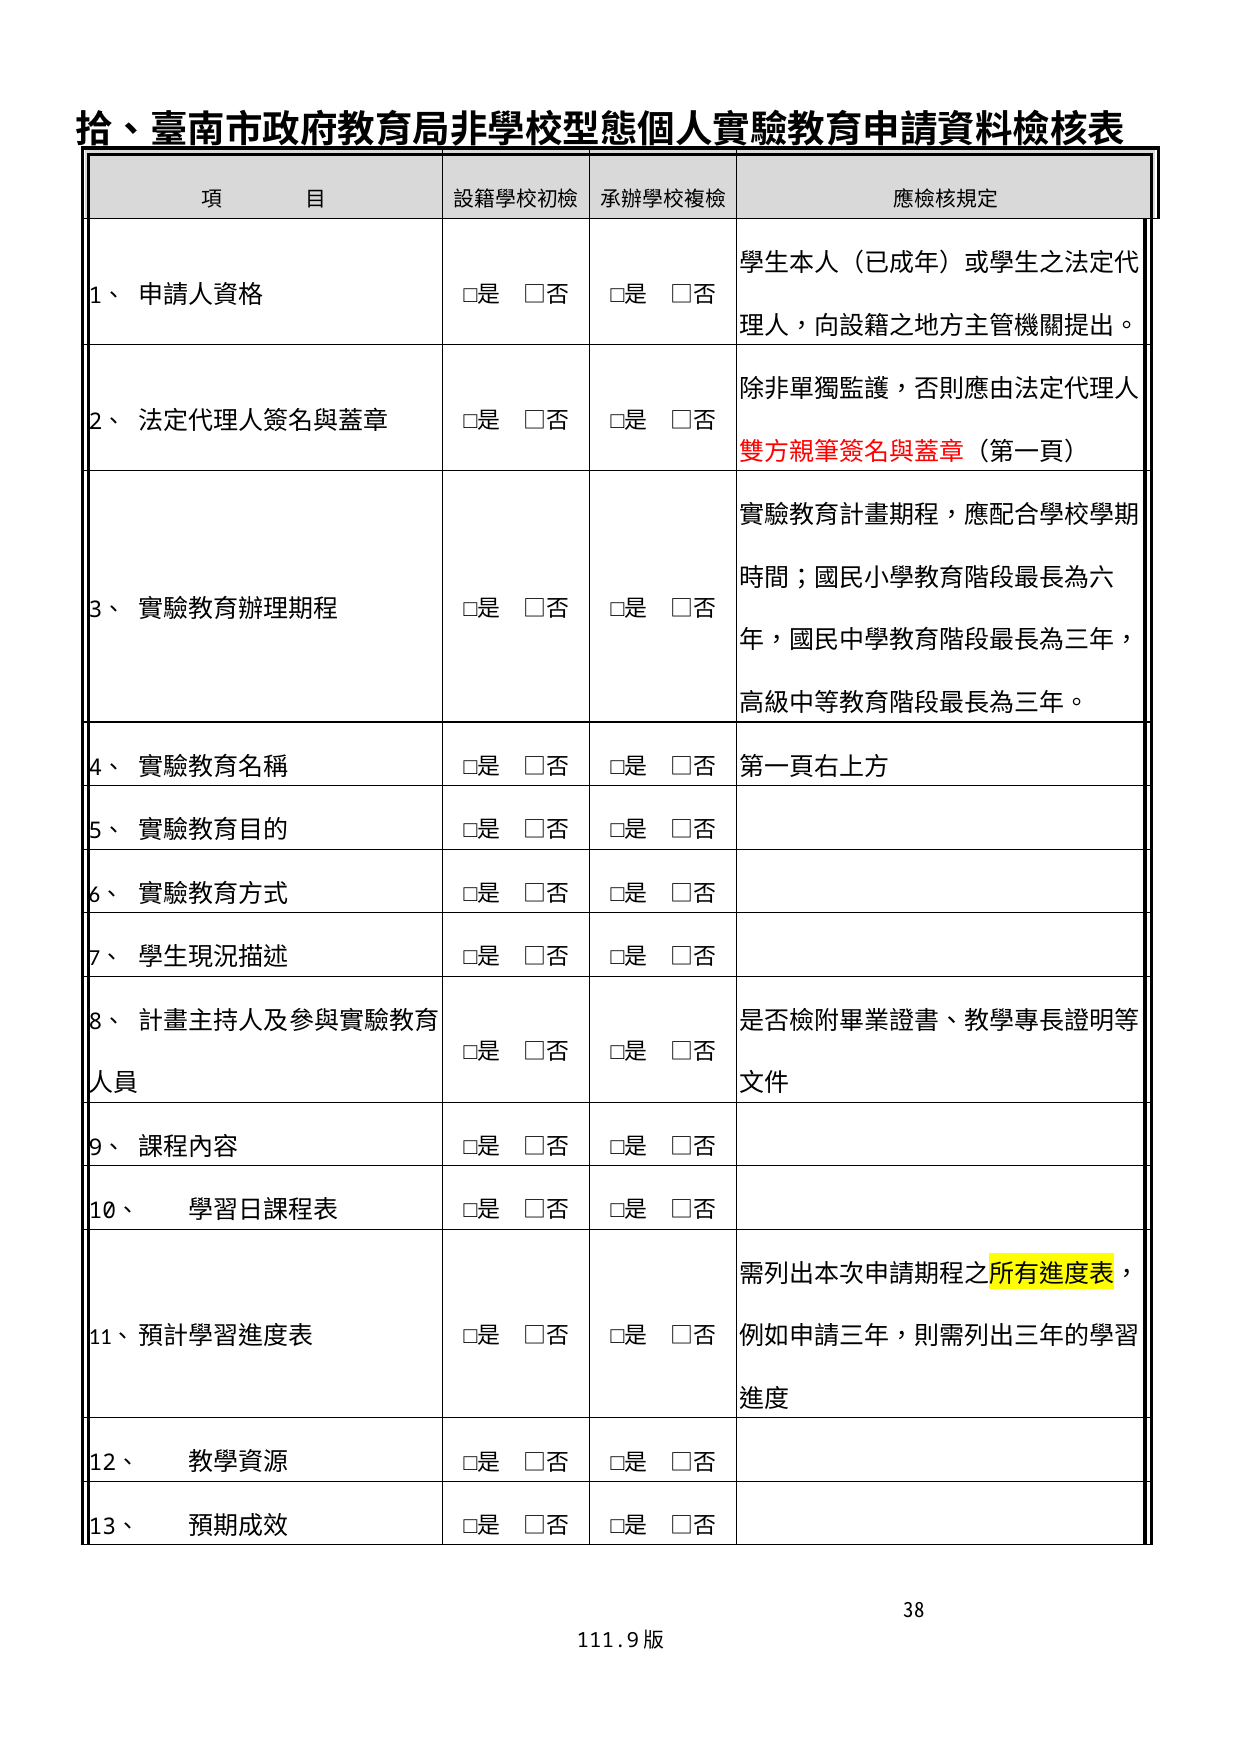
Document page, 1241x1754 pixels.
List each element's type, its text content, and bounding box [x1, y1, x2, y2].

table_cell 法定代理人簽名與蓋章 [90, 345, 442, 470]
table_cell 實驗教育名稱 [90, 723, 442, 785]
table_cell □是 □否 [443, 1418, 589, 1481]
table_cell 學習日課程表 [90, 1166, 442, 1229]
table_cell 除非單獨監護，否則應由法定代理人雙方親筆簽名與蓋章（第一頁） [737, 345, 1143, 470]
table_cell □是 □否 [443, 786, 589, 848]
table_cell □是 □否 [590, 786, 736, 848]
table_cell [737, 1103, 1143, 1165]
table_header 項 目 [85, 150, 442, 218]
table_cell □是 □否 [590, 977, 736, 1102]
table_cell 實驗教育方式 [90, 850, 442, 912]
table_cell 實驗教育計畫期程，應配合學校學期時間；國民小學教育階段最長為六年，國民中學教育階段最長為三年，高級中等教育階段最長為三年。 [737, 471, 1143, 721]
text 拾、臺南市政府教育局非學校型態個人實驗教育申請資料檢核表 [75, 84, 1165, 146]
table_cell □是 □否 [443, 1482, 589, 1544]
table_cell 預計學習進度表 [90, 1230, 442, 1417]
table_cell □是 □否 [590, 850, 736, 912]
table_header 設籍學校初檢 [443, 156, 589, 218]
table_cell [737, 1166, 1143, 1229]
table_cell [737, 786, 1143, 848]
table_cell 申請人資格 [90, 219, 442, 344]
table_header 應檢核規定 [737, 150, 1155, 218]
table_cell 預期成效 [90, 1482, 442, 1544]
table_cell □是 □否 [443, 850, 589, 912]
table_cell [737, 1482, 1143, 1544]
table_cell 實驗教育目的 [90, 786, 442, 848]
table_cell 第一頁右上方 [737, 723, 1143, 785]
table_cell □是 □否 [590, 723, 736, 785]
table_cell [737, 913, 1143, 976]
table_cell □是 □否 [443, 1166, 589, 1229]
table_cell □是 □否 [590, 471, 736, 721]
table_cell □是 □否 [443, 723, 589, 785]
table_cell □是 □否 [443, 913, 589, 976]
table_cell □是 □否 [590, 1418, 736, 1481]
table_cell 學生本人（已成年）或學生之法定代理人，向設籍之地方主管機關提出。 [737, 219, 1143, 344]
table_cell 教學資源 [90, 1418, 442, 1481]
table_cell □是 □否 [443, 345, 589, 470]
table_cell 學生現況描述 [90, 913, 442, 976]
table_cell [737, 1418, 1143, 1481]
table_cell □是 □否 [443, 1103, 589, 1165]
table_cell 實驗教育辦理期程 [90, 471, 442, 721]
table_cell □是 □否 [443, 977, 589, 1102]
table_cell 是否檢附畢業證書、教學專長證明等文件 [737, 977, 1143, 1102]
table_cell 課程內容 [90, 1103, 442, 1165]
table_cell □是 □否 [590, 1230, 736, 1417]
table_cell [737, 850, 1143, 912]
table_cell □是 □否 [590, 219, 736, 344]
table_cell 計畫主持人及參與實驗教育人員 [90, 977, 442, 1102]
table_cell □是 □否 [443, 219, 589, 344]
table_cell □是 □否 [590, 1166, 736, 1229]
table_cell □是 □否 [443, 1230, 589, 1417]
table_header 承辦學校複檢 [590, 156, 736, 218]
table_cell 需列出本次申請期程之所有進度表，例如申請三年，則需列出三年的學習進度 [737, 1230, 1143, 1417]
table_cell □是 □否 [590, 1482, 736, 1544]
table_cell □是 □否 [590, 345, 736, 470]
table_cell □是 □否 [590, 1103, 736, 1165]
table_cell □是 □否 [443, 471, 589, 721]
table_cell □是 □否 [590, 913, 736, 976]
